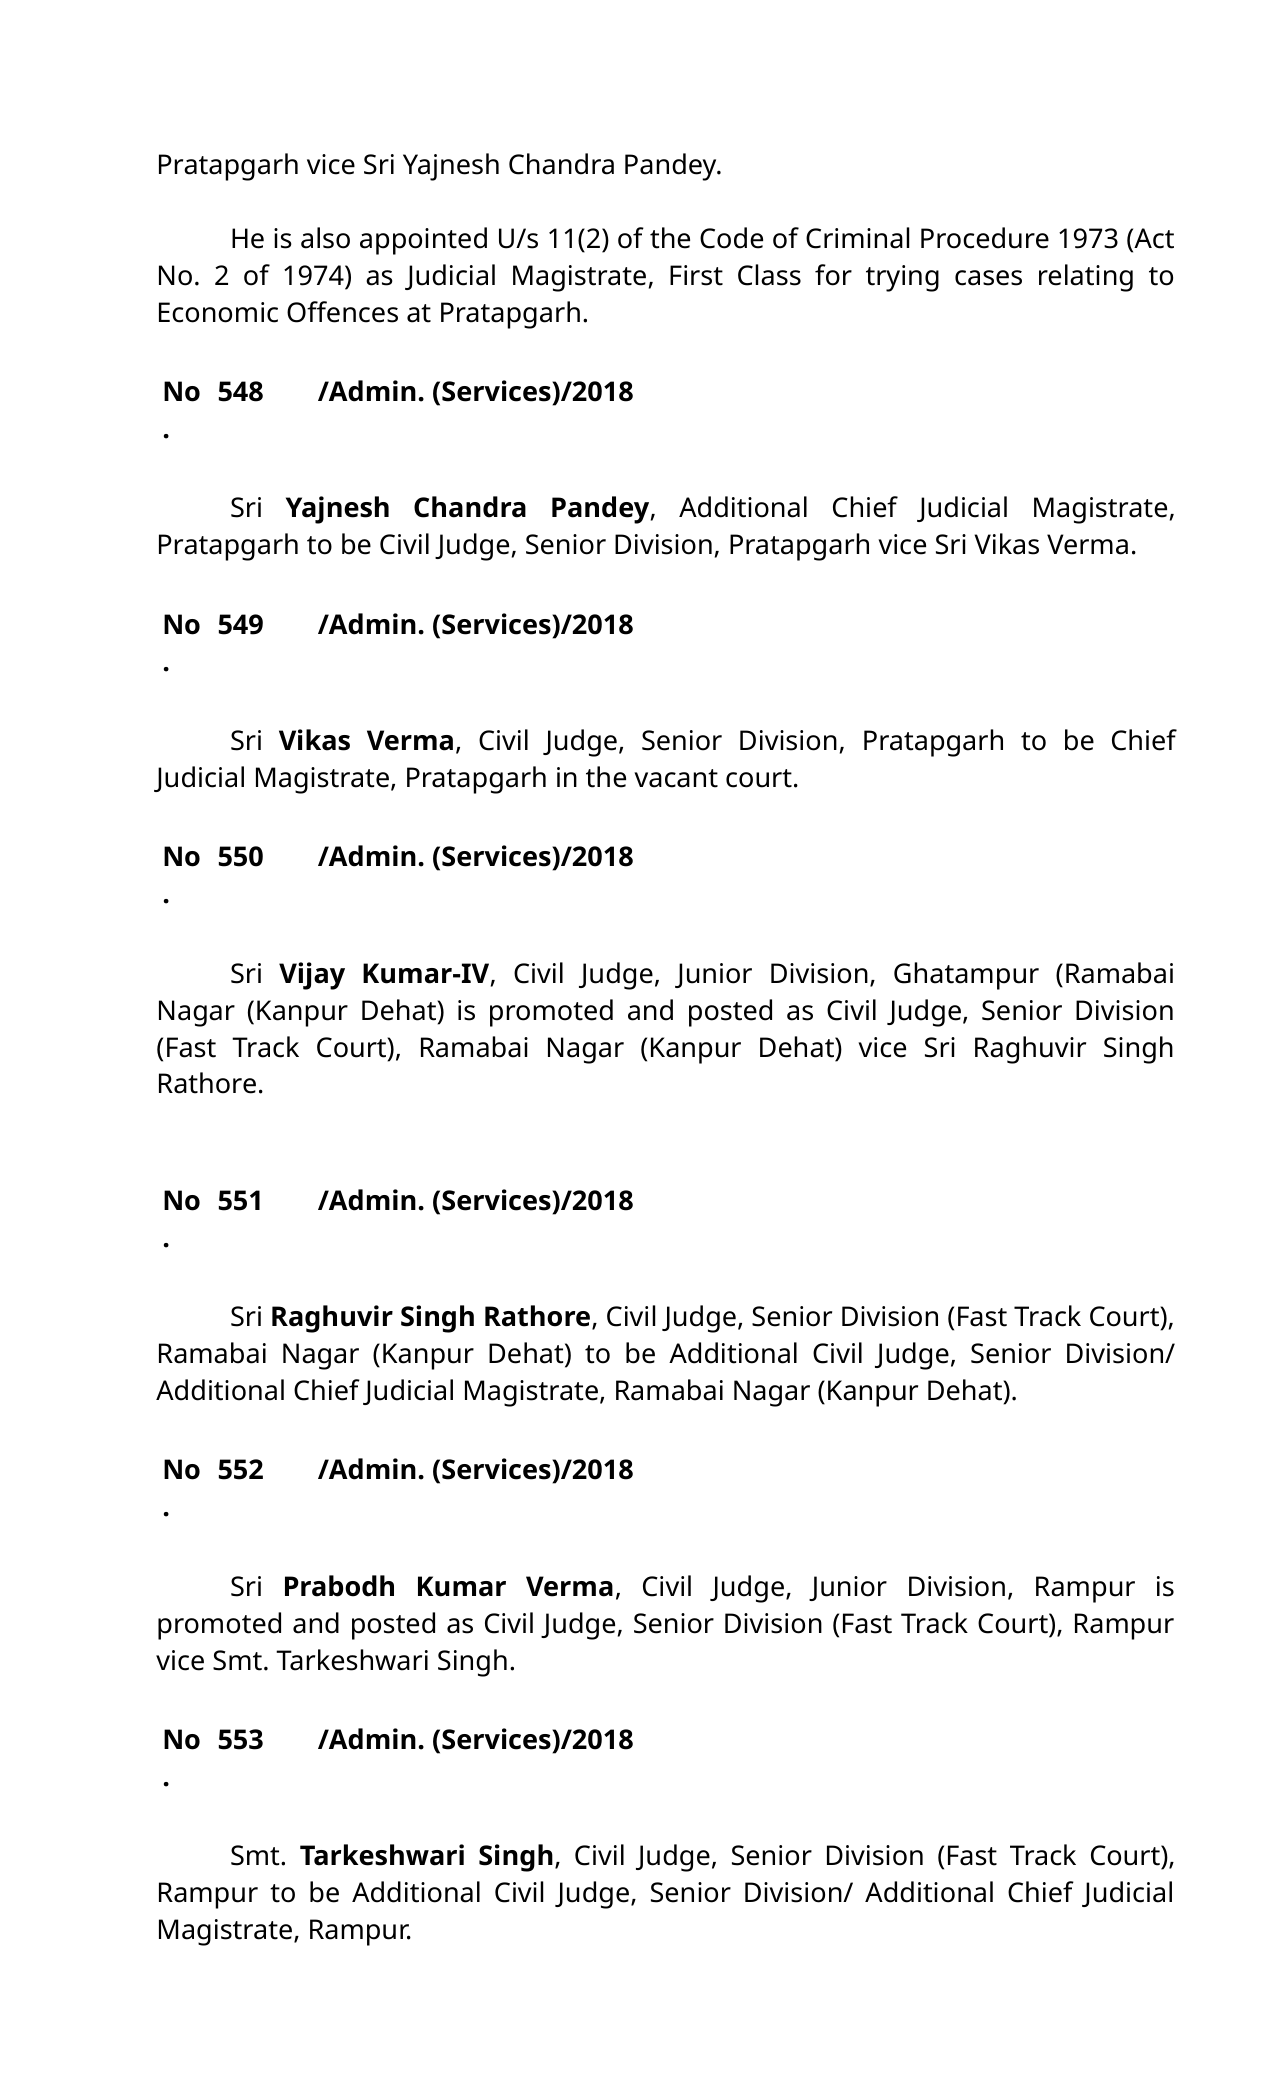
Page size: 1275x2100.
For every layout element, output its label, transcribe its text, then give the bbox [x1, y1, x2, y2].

table_header No. [156, 832, 211, 917]
table_header [211, 1176, 312, 1261]
text Sri Raghuvir Singh Rathore, Civil Judge, Senior Division (Fast Track Court), Ramabai Nagar (Kanpur Dehat) to be Additional Civil Judge, Senior Division/ Additional Chief Judicial Magistrate, Ramabai Nagar (Kanpur Dehat). [156, 1298, 1176, 1408]
table_header /Admin. (Services)/2018 [312, 367, 668, 452]
text Smt. Tarkeshwari Singh, Civil Judge, Senior Division (Fast Track Court), Rampur to be Additional Civil Judge, Senior Division/ Additional Chief Judicial Magistrate, Rampur. [156, 1837, 1176, 1947]
table_header No. [156, 1445, 211, 1530]
table_header /Admin. (Services)/2018 [312, 832, 668, 917]
text Sri Vikas Verma, Civil Judge, Senior Division, Pratapgarh to be Chief Judicial Magistrate, Pratapgarh in the vacant court. [156, 722, 1176, 795]
text He is also appointed U/s 11(2) of the Code of Criminal Procedure 1973 (Act No. 2 of 1974) as Judicial Magistrate, First Class for trying cases relating to Economic Offences at Pratapgarh. [156, 219, 1176, 330]
table_header /Admin. (Services)/2018 [312, 1176, 668, 1261]
text Sri Prabodh Kumar Verma, Civil Judge, Junior Division, Rampur is promoted and posted as Civil Judge, Senior Division (Fast Track Court), Rampur vice Smt. Tarkeshwari Singh. [156, 1567, 1176, 1678]
table_header /Admin. (Services)/2018 [312, 1715, 668, 1800]
table_header No. [156, 600, 211, 685]
table_header [211, 1715, 312, 1800]
text Sri Yajnesh Chandra Pandey, Additional Chief Judicial Magistrate, Pratapgarh to be Civil Judge, Senior Division, Pratapgarh vice Sri Vikas Verma. [156, 489, 1176, 563]
table_header No. [156, 1715, 211, 1800]
table_header /Admin. (Services)/2018 [312, 600, 668, 685]
table_header /Admin. (Services)/2018 [312, 1445, 668, 1530]
table_header No. [156, 367, 211, 452]
table_header [211, 600, 312, 685]
text Pratapgarh vice Sri Yajnesh Chandra Pandey. [156, 146, 1176, 182]
table_header No. [156, 1176, 211, 1261]
table_header [211, 1445, 312, 1530]
text Sri Vijay Kumar-IV, Civil Judge, Junior Division, Ghatampur (Ramabai Nagar (Kanpur Dehat) is promoted and posted as Civil Judge, Senior Division (Fast Track Court), Ramabai Nagar (Kanpur Dehat) vice Sri Raghuvir Singh Rathore. [156, 954, 1176, 1102]
table_header [211, 832, 312, 917]
table_header [211, 367, 312, 452]
